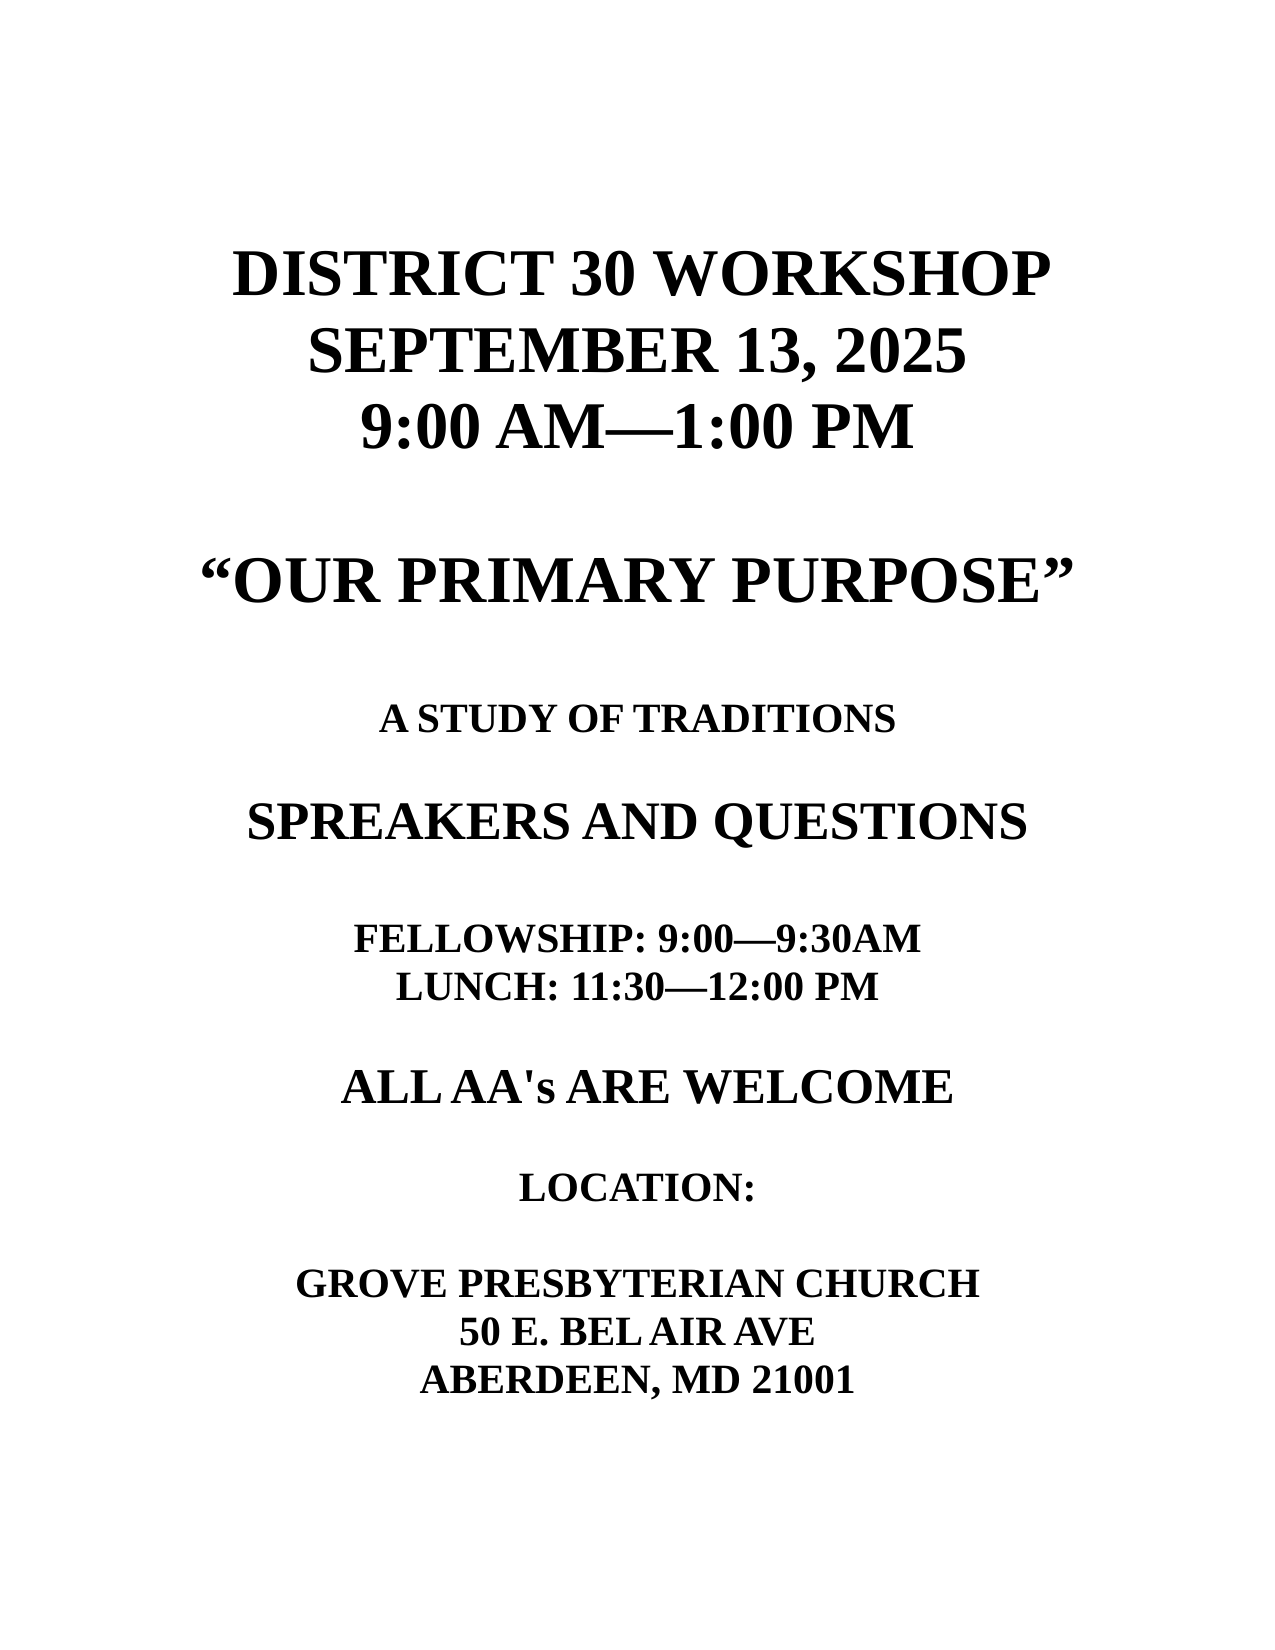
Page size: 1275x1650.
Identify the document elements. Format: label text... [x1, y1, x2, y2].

text “OUR PRIMARY PURPOSE” [118, 540, 1157, 616]
text A STUDY OF TRADITIONS [118, 693, 1157, 741]
text ABERDEEN, MD 21001 [118, 1354, 1157, 1402]
text SPREAKERS AND QUESTIONS [118, 789, 1157, 851]
text GROVE PRESBYTERIAN CHURCH [118, 1258, 1157, 1306]
text SEPTEMBER 13, 2025 [118, 310, 1157, 386]
text 50 E. BEL AIR AVE [118, 1306, 1157, 1354]
text DISTRICT 30 WORKSHOP [118, 233, 1157, 310]
text 9:00 AM—1:00 PM [118, 386, 1157, 463]
text FELLOWSHIP: 9:00—9:30AM [118, 913, 1157, 961]
text LUNCH: 11:30—12:00 PM [118, 961, 1157, 1009]
text ALL AA's ARE WELCOME [118, 1057, 1157, 1115]
text LOCATION: [118, 1163, 1157, 1211]
